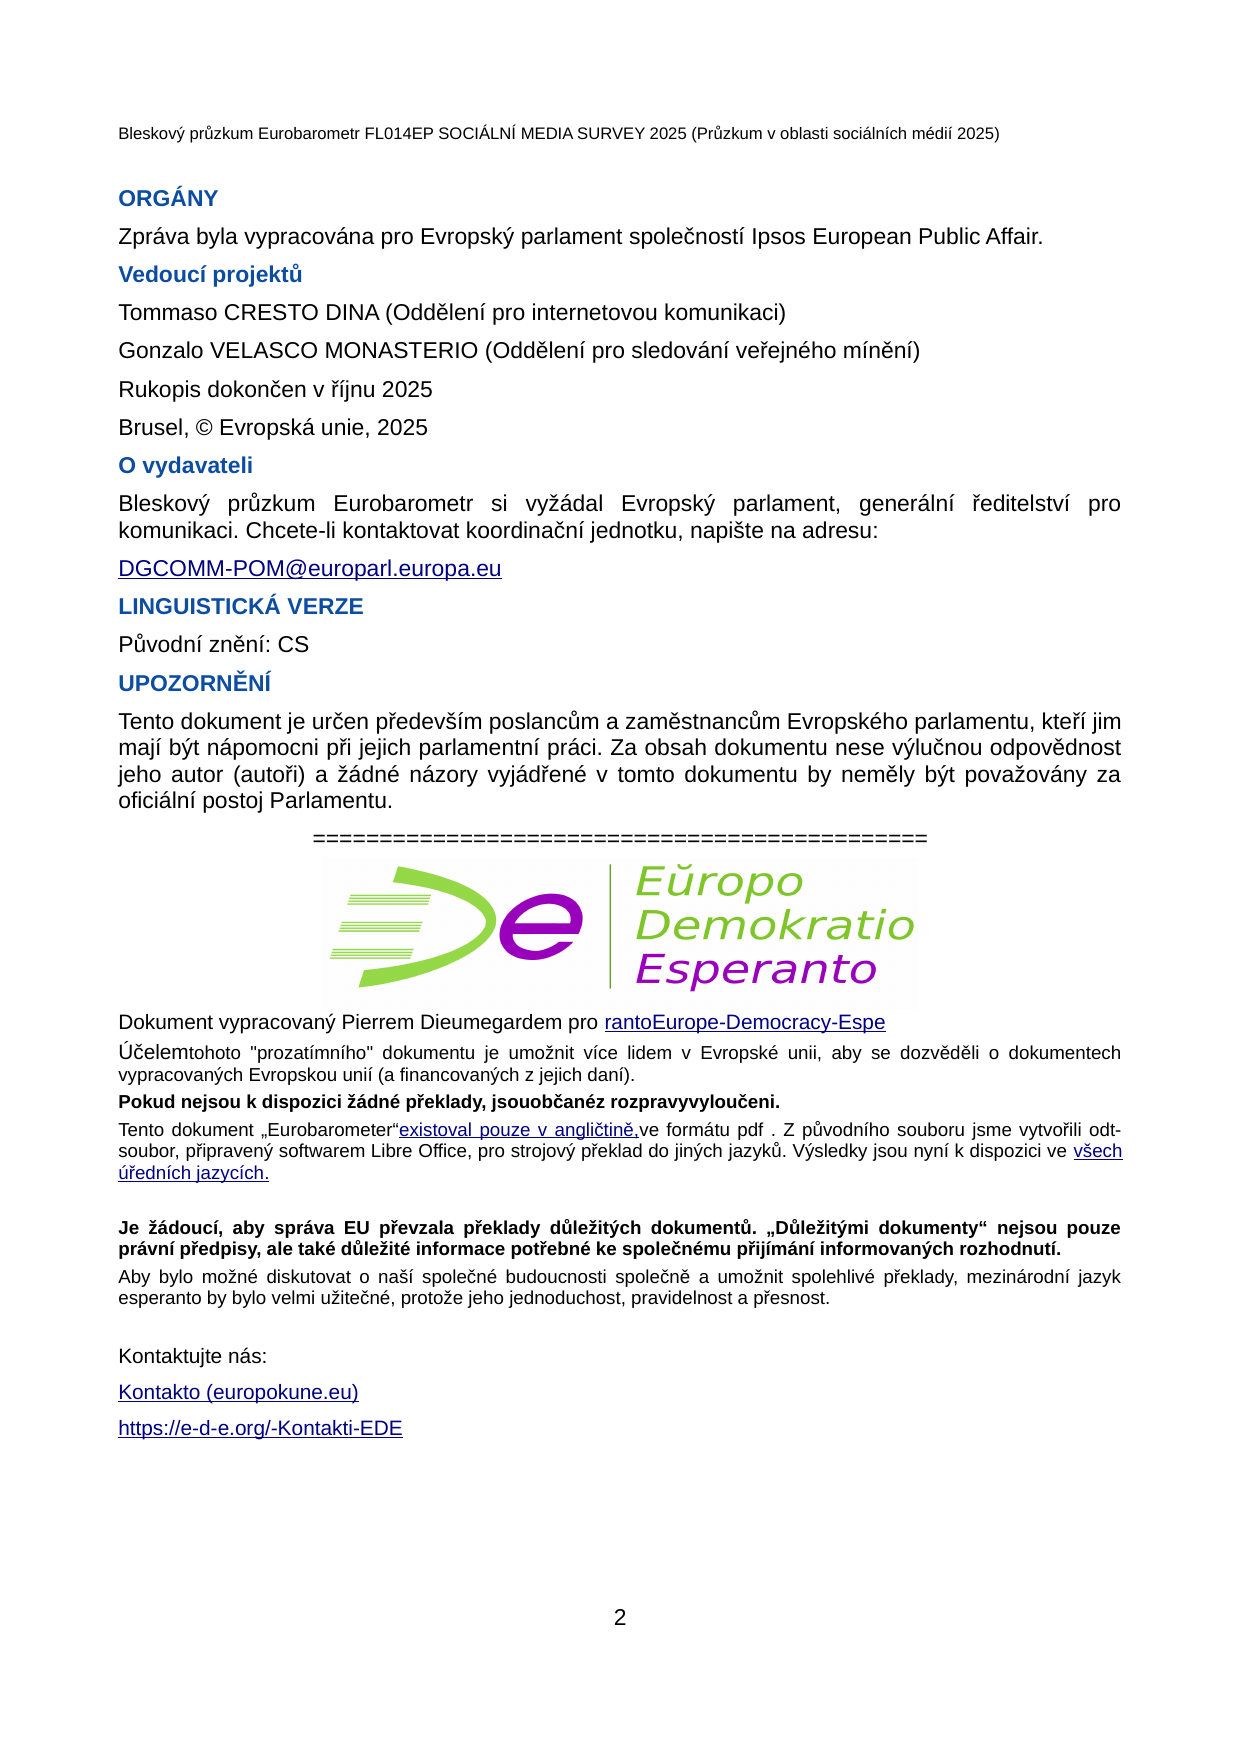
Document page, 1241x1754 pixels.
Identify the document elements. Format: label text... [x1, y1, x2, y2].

text Kontakto (europokune.eu) [118, 1380, 1122, 1404]
text Rukopis dokončen v říjnu 2025 [118, 376, 1122, 402]
text ORGÁNY [118, 184, 1122, 211]
text Dokument vypracovaný Pierrem Dieumegardem pro rantoEurope-Democracy-Espe [118, 863, 1122, 1034]
text ============================================== [118, 825, 1122, 852]
text Je žádoucí, aby správa EU převzala překlady důležitých dokumentů. „Důležitými dokumenty“ nejsou pouze právní předpisy, ale také důležité informace potřebné ke společnému přijímání informovaných rozhodnutí. [118, 1216, 1122, 1259]
text Gonzalo VELASCO MONASTERIO (Oddělení pro sledování veřejného mínění) [118, 337, 1122, 364]
text Vedoucí projektů [118, 261, 1122, 287]
text Zpráva byla vypracována pro Evropský parlament společností Ipsos European Public Affair. [118, 223, 1122, 249]
text Brusel, © Evropská unie, 2025 [118, 414, 1122, 440]
text Tommaso CRESTO DINA (Oddělení pro internetovou komunikaci) [118, 299, 1122, 326]
text DGCOMM-POM@europarl.europa.eu [118, 555, 1122, 581]
text Tento dokument je určen především poslancům a zaměstnancům Evropského parlamentu, kteří jim mají být nápomocni při jejich parlamentní práci. Za obsah dokumentu nese výlučnou odpovědnost jeho autor (autoři) a žádné názory vyjádřené v tomto dokumentu by neměly být považovány za oficiální postoj Parlamentu. [118, 708, 1122, 813]
text Účelemtohoto "prozatímního" dokumentu je umožnit více lidem v Evropské unii, aby se dozvěděli o dokumentech vypracovaných Evropskou unií (a financovaných z jejich daní). [118, 1040, 1122, 1085]
text https://e-d-e.org/-Kontakti-EDE [118, 1416, 1122, 1440]
text O vydavateli [118, 452, 1122, 478]
text Kontaktujte nás: [118, 1344, 1122, 1368]
text LINGUISTICKÁ VERZE [118, 593, 1122, 619]
text Aby bylo možné diskutovat o naší společné budoucnosti společně a umožnit spolehlivé překlady, mezinárodní jazyk esperanto by bylo velmi užitečné, protože jeho jednoduchost, pravidelnost a přesnost. [118, 1265, 1122, 1308]
text Bleskový průzkum Eurobarometr si vyžádal Evropský parlament, generální ředitelství pro komunikaci. Chcete-li kontaktovat koordinační jednotku, napište na adresu: [118, 490, 1122, 543]
text UPOZORNĚNÍ [118, 670, 1122, 696]
text Původní znění: CS [118, 631, 1122, 658]
text Pokud nejsou k dispozici žádné překlady, jsouobčanéz rozpravyvyloučeni. [118, 1091, 1122, 1113]
picture [321, 857, 919, 1010]
text Tento dokument „Eurobarometer“existoval pouze v angličtině,ve formátu pdf . Z původního souboru jsme vytvořili odt-soubor, připravený softwarem Libre Office, pro strojový překlad do jiných jazyků. Výsledky jsou nyní k dispozici ve všech úředních jazycích. [118, 1118, 1122, 1183]
